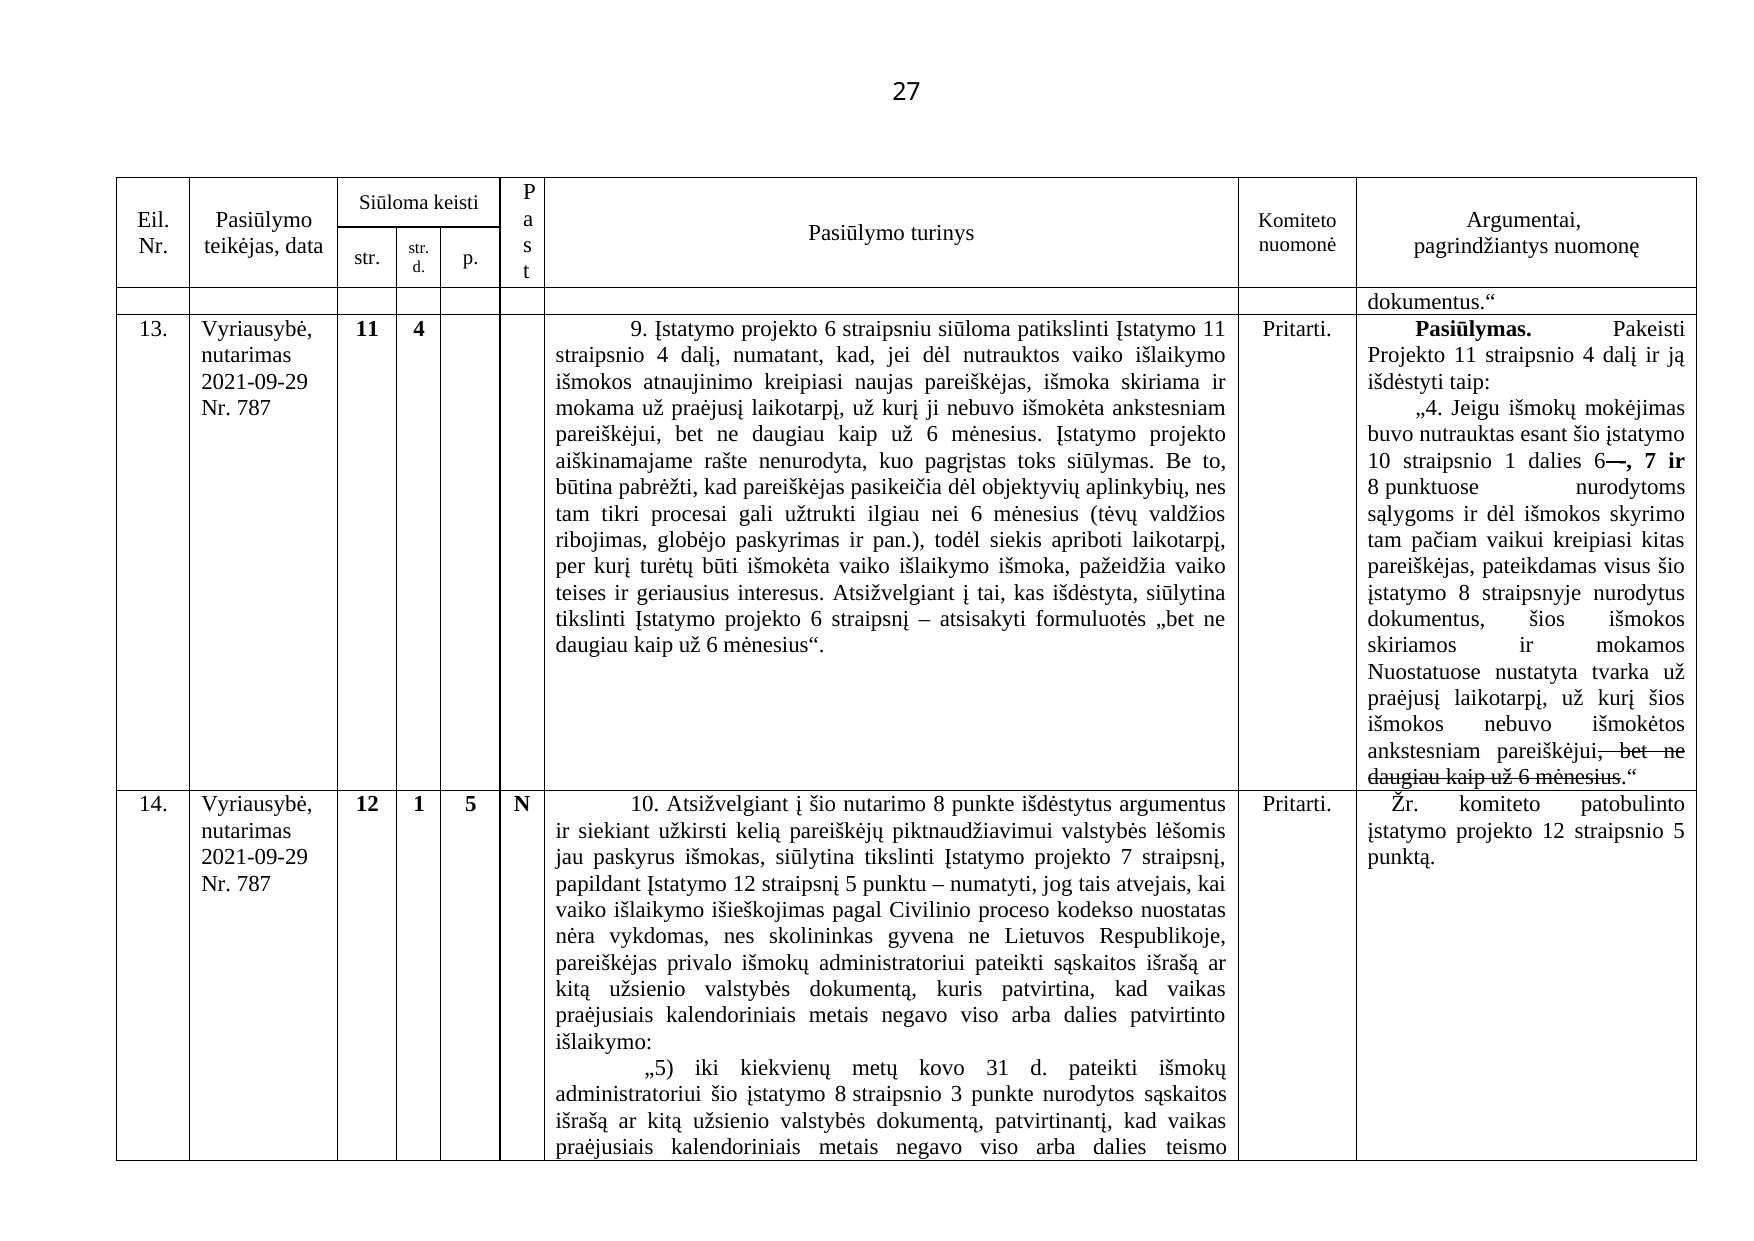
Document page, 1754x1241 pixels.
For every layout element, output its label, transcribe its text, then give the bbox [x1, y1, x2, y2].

table_header Pasiūlymo teikėjas, data [190, 178, 337, 287]
table_cell [441, 288, 499, 314]
table_cell [397, 288, 440, 314]
table_cell 9. Įstatymo projekto 6 straipsniu siūloma patikslinti Įstatymo 11 straipsnio 4 dalį, numatant, kad, jei dėl nutrauktos vaiko išlaikymo išmokos atnaujinimo kreipiasi naujas pareiškėjas, išmoka skiriama ir mokama už praėjusį laikotarpį, už kurį ji nebuvo išmokėta ankstesniam pareiškėjui, bet ne daugiau kaip už 6 mėnesius. Įstatymo projekto aiškinamajame rašte nenurodyta, kuo pagrįstas toks siūlymas. Be to, būtina pabrėžti, kad pareiškėjas pasikeičia dėl objektyvių aplinkybių, nes tam tikri procesai gali užtrukti ilgiau nei 6 mėnesius (tėvų valdžios ribojimas, globėjo paskyrimas ir pan.), todėl siekis apriboti laikotarpį, per kurį turėtų būti išmokėta vaiko išlaikymo išmoka, pažeidžia vaiko teises ir geriausius interesus. Atsižvelgiant į tai, kas išdėstyta, siūlytina tikslinti Įstatymo projekto 6 straipsnį – atsisakyti formuluotės „bet ne daugiau kaip už 6 mėnesius“. [545, 315, 1238, 789]
table_cell 4 [397, 315, 440, 789]
table_cell [501, 315, 544, 789]
table_cell 1 [397, 791, 440, 1159]
table_header Komiteto nuomonė [1239, 178, 1356, 287]
table_cell [441, 315, 499, 789]
table_cell [1239, 288, 1356, 314]
table_cell Vyriausybė, nutarimas 2021-09-29 Nr. 787 [190, 315, 337, 789]
table_cell Žr. komiteto patobulinto įstatymo projekto 12 straipsnio 5 punktą. [1357, 791, 1696, 1159]
table_cell Pritarti. [1239, 791, 1356, 1159]
table_header Siūloma keisti [338, 178, 499, 226]
table_cell N [501, 791, 544, 1159]
table_cell dokumentus.“ [1357, 288, 1696, 314]
table_cell 5 [441, 791, 499, 1159]
table_cell [117, 288, 189, 314]
table_cell Pasiūlymas. Pakeisti Projekto 11 straipsnio 4 dalį ir ją išdėstyti taip: „4. Jeigu išmokų mokėjimas buvo nutrauktas esant šio įstatymo 10 straipsnio 1 dalies 6 -, 7 ir 8 punktuose nurodytoms sąlygoms ir dėl išmokos skyrimo tam pačiam vaikui kreipiasi kitas pareiškėjas, pateikdamas visus šio įstatymo 8 straipsnyje nurodytus dokumentus, šios išmokos skiriamos ir mokamos Nuostatuose nustatyta tvarka už praėjusį laikotarpį, už kurį šios išmokos nebuvo išmokėtos ankstesniam pareiškėjui, bet ne daugiau kaip už 6 mėnesius.“ [1357, 315, 1696, 789]
table_cell [501, 288, 544, 314]
table_cell [545, 288, 1238, 314]
table_header Eil. Nr. [117, 178, 189, 287]
table_cell 12 [338, 791, 396, 1159]
table_header Pastabos [501, 178, 544, 287]
table_cell str. d. [397, 228, 440, 287]
table_cell Vyriausybė, nutarimas 2021-09-29 Nr. 787 [190, 791, 337, 1159]
table_cell str. [338, 228, 396, 287]
table_cell 14. [117, 791, 189, 1159]
table_cell Pritarti. [1239, 315, 1356, 789]
table_cell 10. Atsižvelgiant į šio nutarimo 8 punkte išdėstytus argumentus ir siekiant užkirsti kelią pareiškėjų piktnaudžiavimui valstybės lėšomis jau paskyrus išmokas, siūlytina tikslinti Įstatymo projekto 7 straipsnį, papildant Įstatymo 12 straipsnį 5 punktu – numatyti, jog tais atvejais, kai vaiko išlaikymo išieškojimas pagal Civilinio proceso kodekso nuostatas nėra vykdomas, nes skolininkas gyvena ne Lietuvos Respublikoje, pareiškėjas privalo išmokų administratoriui pateikti sąskaitos išrašą ar kitą užsienio valstybės dokumentą, kuris patvirtina, kad vaikas praėjusiais kalendoriniais metais negavo viso arba dalies patvirtinto išlaikymo: „5) iki kiekvienų metų kovo 31 d. pateikti išmokų administratoriui šio įstatymo 8 straipsnio 3 punkte nurodytos sąskaitos išrašą ar kitą užsienio valstybės dokumentą, patvirtinantį, kad vaikas praėjusiais kalendoriniais metais negavo viso arba dalies teismo [545, 791, 1238, 1159]
table_cell 13. [117, 315, 189, 789]
table_cell 11 [338, 315, 396, 789]
table_cell p. [441, 228, 499, 287]
table_header Argumentai, pagrindžiantys nuomonę [1357, 178, 1696, 287]
table_header Pasiūlymo turinys [545, 178, 1238, 287]
table_cell [190, 288, 337, 314]
table_cell [338, 288, 396, 314]
